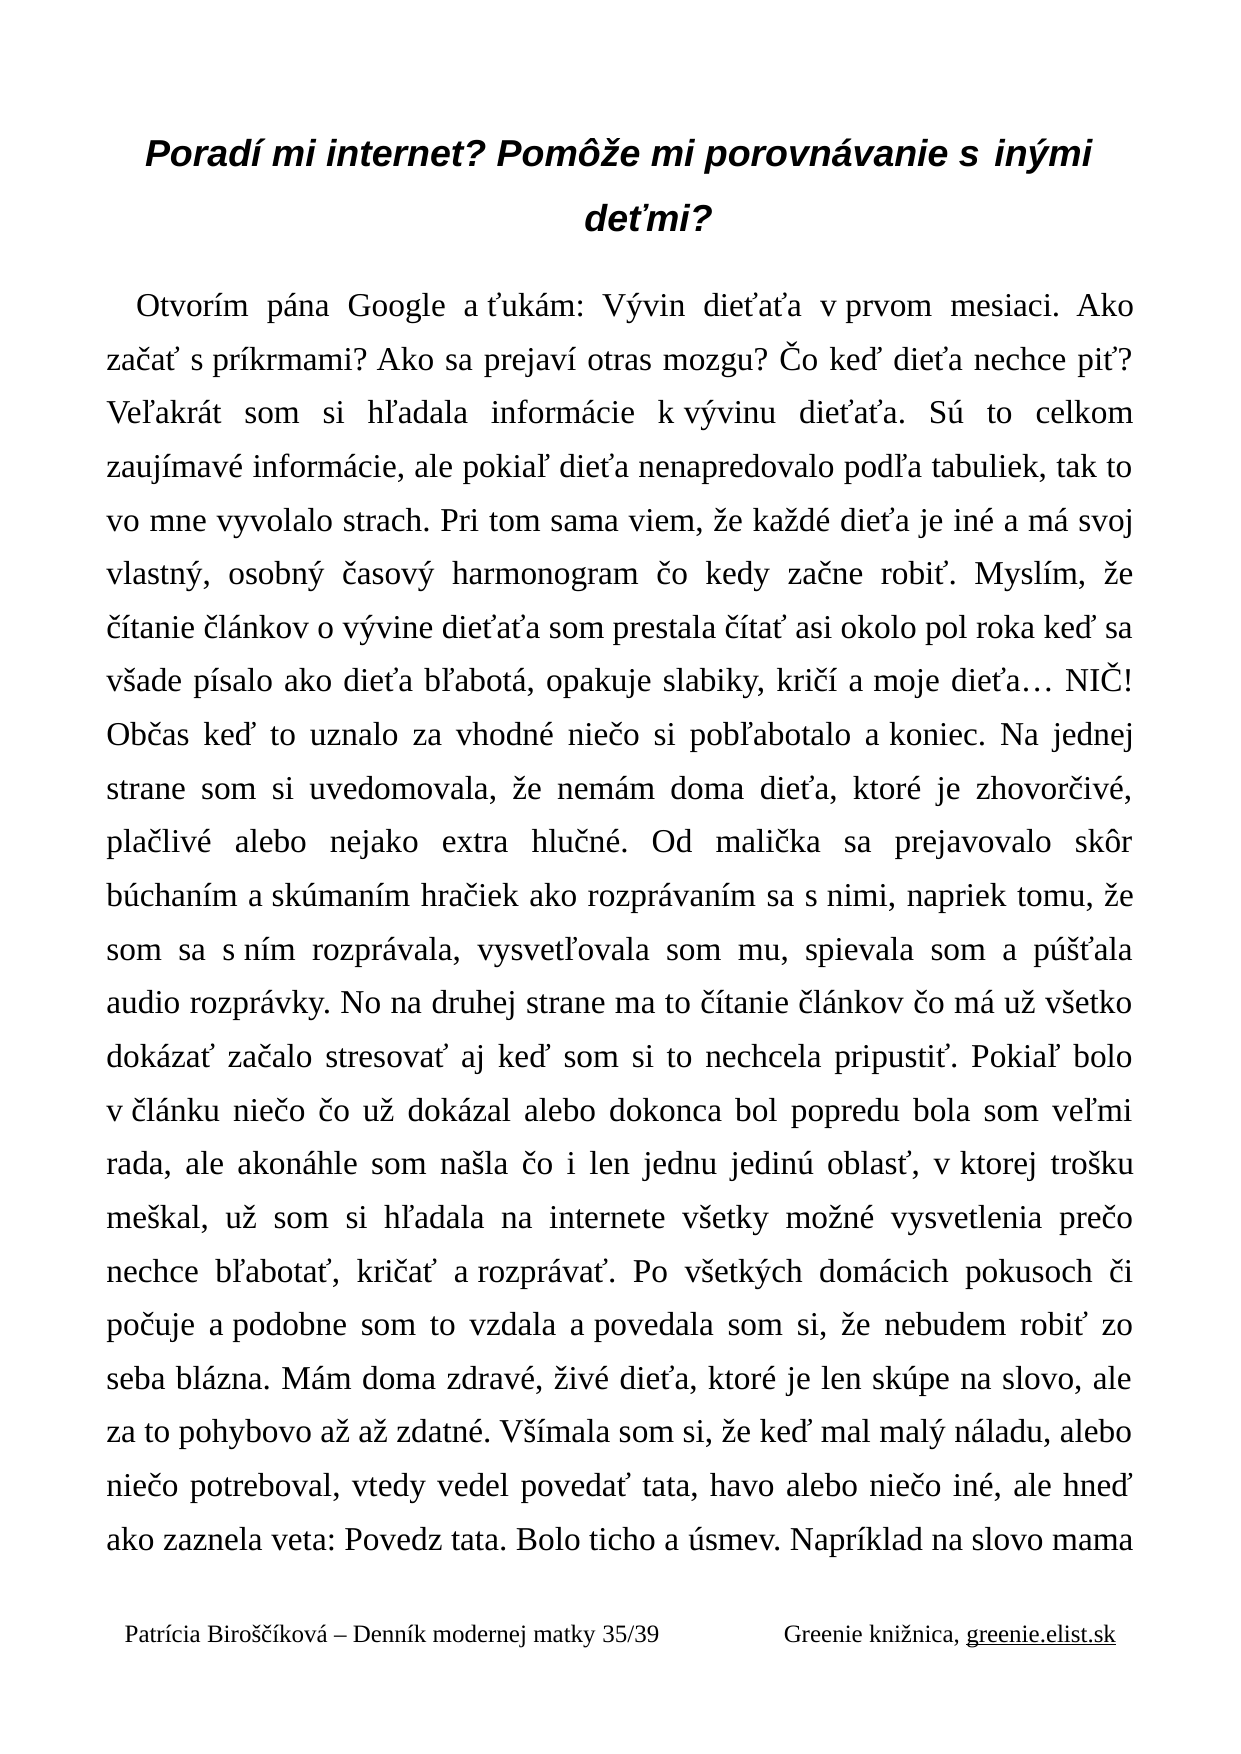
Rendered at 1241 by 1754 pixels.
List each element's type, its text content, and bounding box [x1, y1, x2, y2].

text Otvorím pána Google a ťukám: Vývin dieťaťa v prvom mesiaci. Ako začať s príkrmami? Ako sa prejaví otras mozgu? Čo keď dieťa nechce piť? Veľakrát som si hľadala informácie k vývinu dieťaťa. Sú to celkom zaujímavé informácie, ale pokiaľ dieťa nenapredovalo podľa tabuliek, tak to vo mne vyvolalo strach. Pri tom sama viem, že každé dieťa je iné a má svoj vlastný, osobný časový harmonogram čo kedy začne robiť. Myslím, že čítanie článkov o vývine dieťaťa som prestala čítať asi okolo pol roka keď sa všade písalo ako dieťa bľabotá, opakuje slabiky, kričí a moje dieťa… NIČ! Občas keď to uznalo za vhodné niečo si pobľabotalo a koniec. Na jednej strane som si uvedomovala, že nemám doma dieťa, ktoré je zhovorčivé, plačlivé alebo nejako extra hlučné. Od malička sa prejavovalo skôr búchaním a skúmaním hračiek ako rozprávaním sa s nimi, napriek tomu, že som sa s ním rozprávala, vysvetľovala som mu, spievala som a púšťala audio rozprávky. No na druhej strane ma to čítanie článkov čo má už všetko dokázať začalo stresovať aj keď som si to nechcela pripustiť. Pokiaľ bolo v článku niečo čo už dokázal alebo dokonca bol popredu bola som veľmi rada, ale akonáhle som našla čo i len jednu jedinú oblasť, v ktorej trošku meškal, už som si hľadala na internete všetky možné vysvetlenia prečo nechce bľabotať, kričať a rozprávať. Po všetkých domácich pokusoch či počuje a podobne som to vzdala a povedala som si, že nebudem robiť zo seba blázna. Mám doma zdravé, živé dieťa, ktoré je len skúpe na slovo, ale za to pohybovo až až zdatné. Všímala som si, že keď mal malý náladu, alebo niečo potreboval, vtedy vedel povedať tata, havo alebo niečo iné, ale hneď ako zaznela veta: Povedz tata. Bolo ticho a úsmev. Napríklad na slovo mama [106, 285, 1134, 1557]
subtitle Poradí mi internet? Pomôže mi porovnávanie s inými deťmi? [106, 131, 1134, 239]
